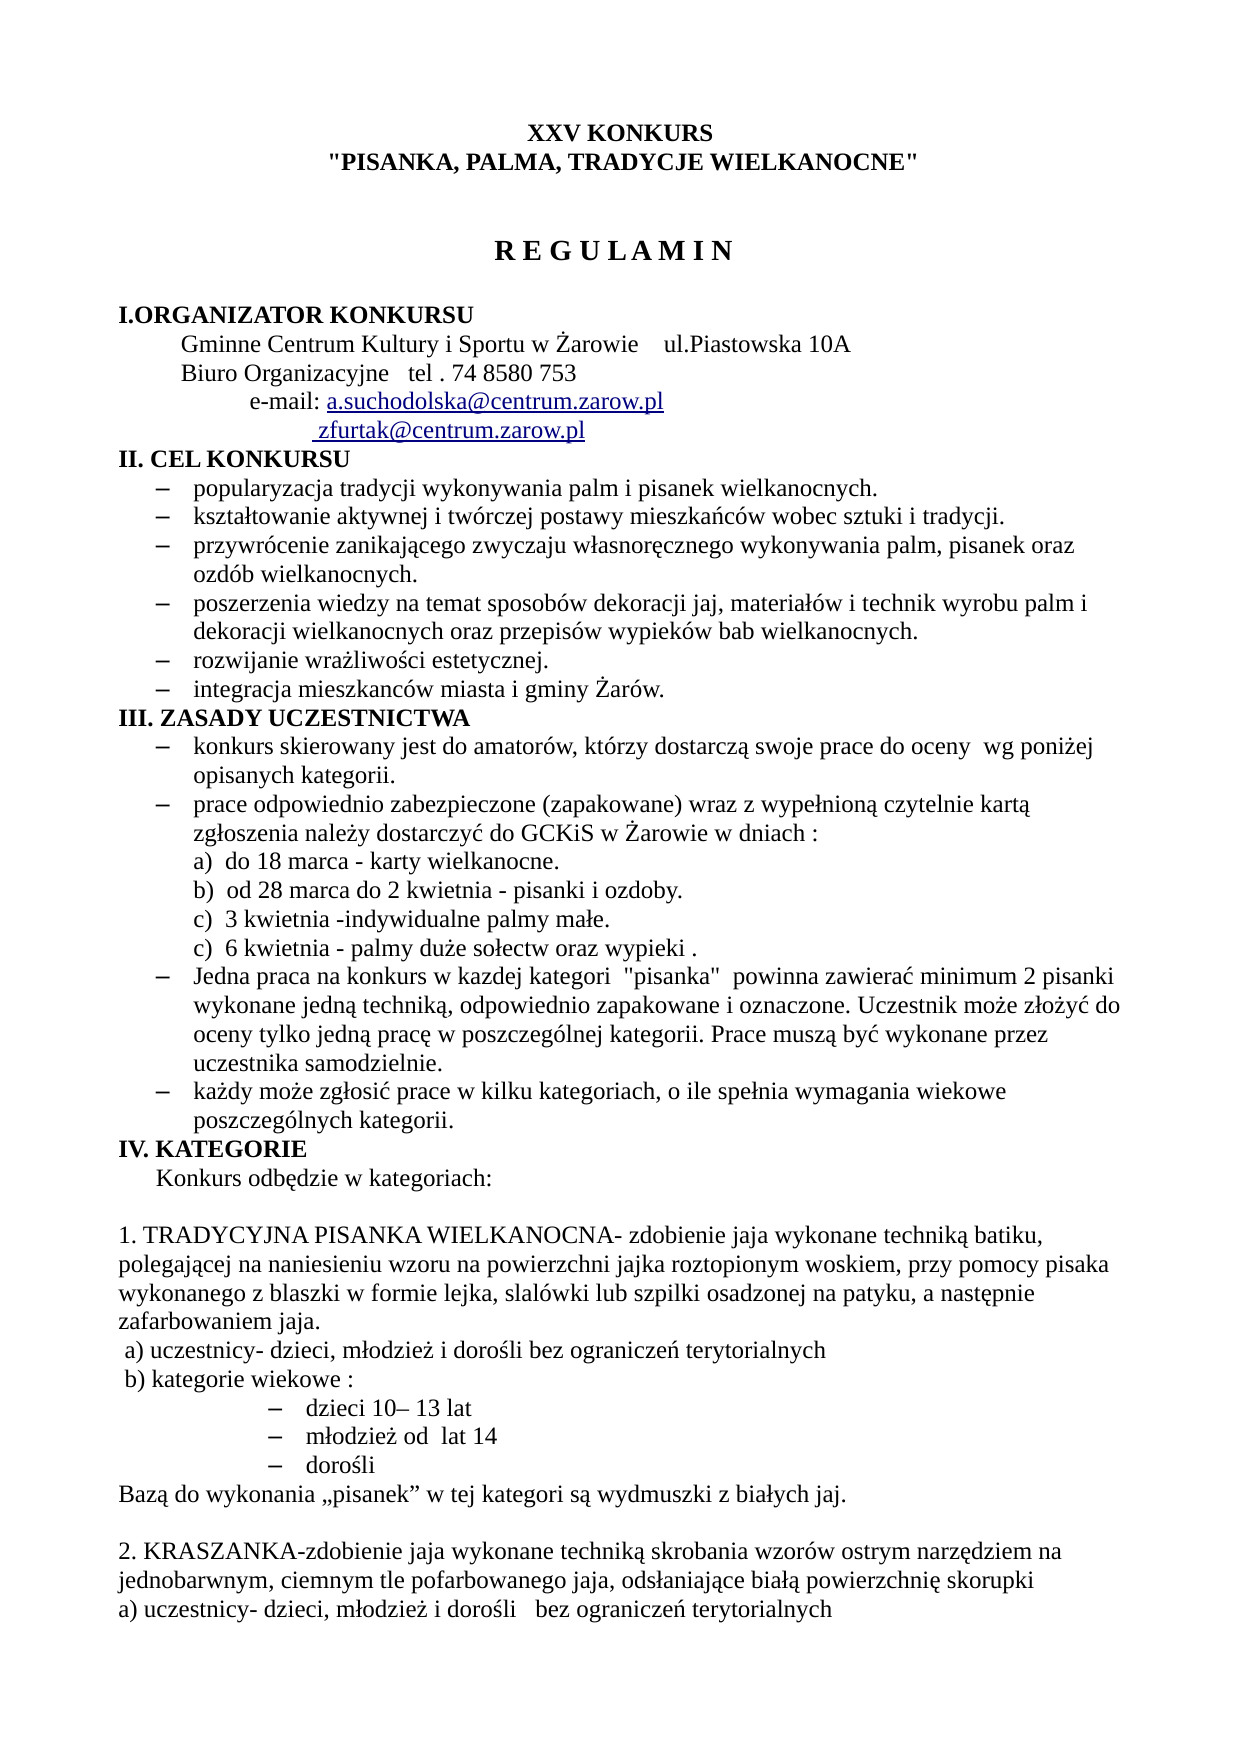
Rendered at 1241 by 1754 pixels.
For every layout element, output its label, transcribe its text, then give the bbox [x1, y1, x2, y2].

text III. ZASADY UCZESTNICTWA [118, 703, 1122, 731]
text 1. TRADYCYJNA PISANKA WIELKANOCNA- zdobienie jaja wykonane techniką batiku, polegającej na naniesieniu wzoru na powierzchni jajka roztopionym woskiem, przy pomocy pisaka wykonanego z blaszki w formie lejka, slalówki lub szpilki osadzonej na patyku, a następnie zafarbowaniem jaja. [118, 1220, 1122, 1335]
list c) 6 kwietnia - palmy duże sołectw oraz wypieki . [156, 933, 1122, 961]
list b) od 28 marca do 2 kwietnia - pisanki i ozdoby. [156, 875, 1122, 904]
text zfurtak@centrum.zarow.pl [118, 415, 1122, 444]
list rozwijanie wrażliwości estetycznej. [156, 645, 1122, 674]
text e-mail: a.suchodolska@centrum.zarow.pl [118, 386, 1122, 415]
list poszerzenia wiedzy na temat sposobów dekoracji jaj, materiałów i technik wyrobu palm i dekoracji wielkanocnych oraz przepisów wypieków bab wielkanocnych. [156, 588, 1122, 645]
list c) 3 kwietnia -indywidualne palmy małe. [156, 904, 1122, 933]
list dzieci 10– 13 lat [268, 1393, 1122, 1421]
text a) uczestnicy- dzieci, młodzież i dorośli bez ograniczeń terytorialnych [118, 1335, 1122, 1364]
text IV. KATEGORIE [118, 1134, 1122, 1163]
text a) uczestnicy- dzieci, młodzież i dorośli bez ograniczeń terytorialnych [118, 1594, 1122, 1623]
text R E G U L A M I N [118, 233, 1122, 267]
list konkurs skierowany jest do amatorów, którzy dostarczą swoje prace do oceny wg poniżej opisanych kategorii. [156, 731, 1122, 789]
list integracja mieszkanców miasta i gminy Żarów. [156, 674, 1122, 703]
text Bazą do wykonania „pisanek” w tej kategori są wydmuszki z białych jaj. [118, 1479, 1122, 1508]
list dorośli [268, 1450, 1122, 1479]
text Konkurs odbędzie w kategoriach: [118, 1163, 1122, 1191]
text II. CEL KONKURSU [118, 444, 1122, 473]
text Biuro Organizacyjne tel . 74 8580 753 [118, 358, 1122, 386]
list Jedna praca na konkurs w kazdej kategori "pisanka" powinna zawierać minimum 2 pisanki wykonane jedną techniką, odpowiednio zapakowane i oznaczone. Uczestnik może złożyć do oceny tylko jedną pracę w poszczególnej kategorii. Prace muszą być wykonane przez uczestnika samodzielnie. [156, 961, 1122, 1076]
list młodzież od lat 14 [268, 1421, 1122, 1450]
text 2. KRASZANKA-zdobienie jaja wykonane techniką skrobania wzorów ostrym narzędziem na jednobarwnym, ciemnym tle pofarbowanego jaja, odsłaniające białą powierzchnię skorupki [118, 1536, 1122, 1594]
text b) kategorie wiekowe : [118, 1364, 1122, 1393]
list kształtowanie aktywnej i twórczej postawy mieszkańców wobec sztuki i tradycji. [156, 501, 1122, 530]
text XXV KONKURS [118, 118, 1122, 147]
list każdy może zgłosić prace w kilku kategoriach, o ile spełnia wymagania wiekowe poszczególnych kategorii. [156, 1076, 1122, 1134]
list prace odpowiednio zabezpieczone (zapakowane) wraz z wypełnioną czytelnie kartą zgłoszenia należy dostarczyć do GCKiS w Żarowie w dniach : [156, 789, 1122, 846]
list a) do 18 marca - karty wielkanocne. [156, 846, 1122, 875]
text "PISANKA, PALMA, TRADYCJE WIELKANOCNE" [118, 147, 1122, 176]
list przywrócenie zanikającego zwyczaju własnoręcznego wykonywania palm, pisanek oraz ozdób wielkanocnych. [156, 530, 1122, 588]
list popularyzacja tradycji wykonywania palm i pisanek wielkanocnych. [156, 473, 1122, 501]
text Gminne Centrum Kultury i Sportu w Żarowie ul.Piastowska 10A [118, 329, 1122, 358]
text I.ORGANIZATOR KONKURSU [118, 300, 1122, 329]
